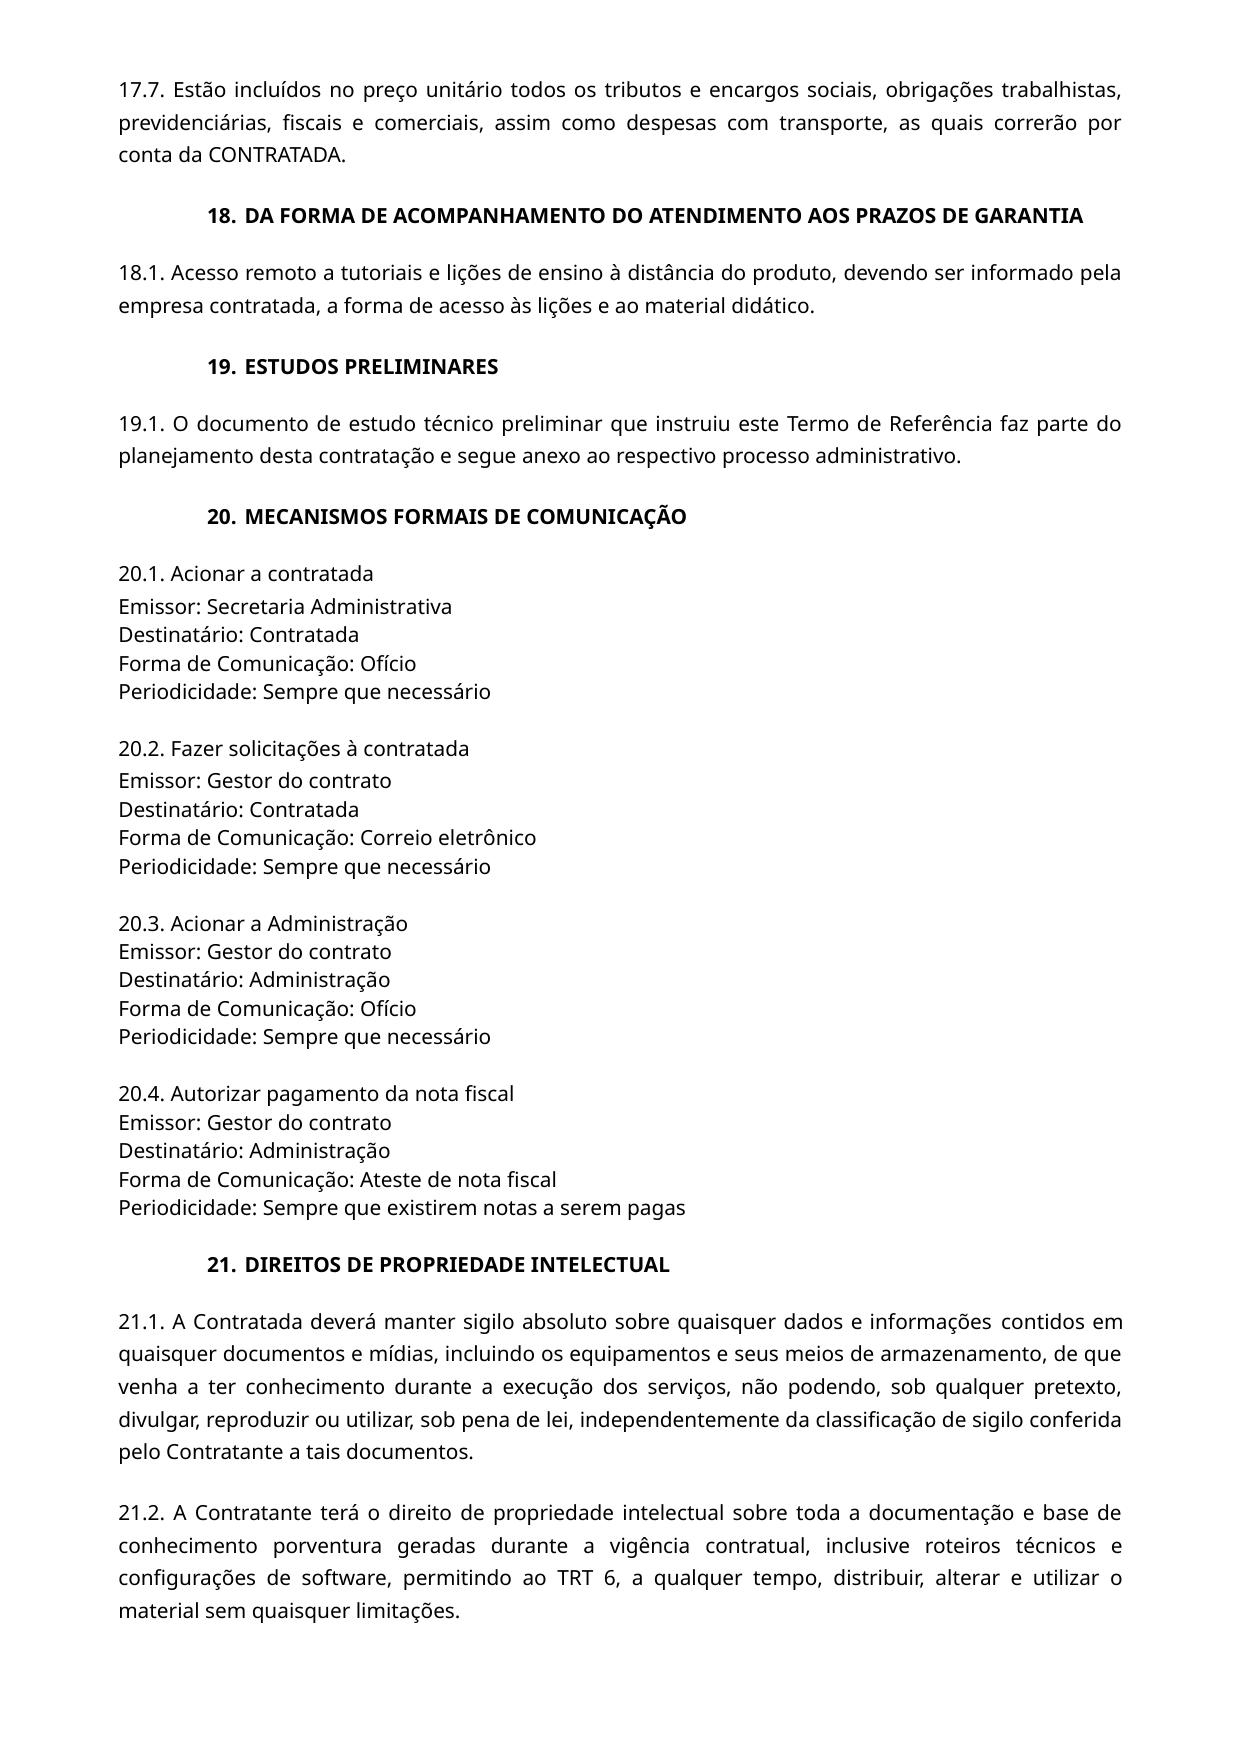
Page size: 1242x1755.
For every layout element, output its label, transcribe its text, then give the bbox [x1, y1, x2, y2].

text Emissor: Gestor do contrato [118, 937, 1123, 966]
list 20.1. Acionar a contratada [118, 559, 1123, 588]
list MECANISMOS FORMAIS DE COMUNICAÇÃO [207, 502, 1123, 531]
text Destinatário: Contratada [118, 620, 1123, 649]
list 18.1. Acesso remoto a tutoriais e lições de ensino à distância do produto, devendo ser informado pela empresa contratada, a forma de acesso às lições e ao material didático. [118, 258, 1123, 319]
text Forma de Comunicação: Ateste de nota fiscal [118, 1165, 1123, 1193]
text Forma de Comunicação: Correio eletrônico [118, 823, 1123, 852]
list DIREITOS DE PROPRIEDADE INTELECTUAL [207, 1250, 1123, 1278]
text Periodicidade: Sempre que necessário [118, 852, 1123, 880]
text Forma de Comunicação: Ofício [118, 649, 1123, 677]
text Forma de Comunicação: Ofício [118, 994, 1123, 1022]
list 20.2. Fazer solicitações à contratada [118, 734, 1123, 762]
list DA FORMA DE ACOMPANHAMENTO DO ATENDIMENTO AOS PRAZOS DE GARANTIA [207, 201, 1123, 230]
list 19.1. O documento de estudo técnico preliminar que instruiu este Termo de Referência faz parte do planejamento desta contratação e segue anexo ao respectivo processo administrativo. [118, 409, 1123, 470]
text Emissor: Secretaria Administrativa [118, 592, 1123, 620]
text Destinatário: Administração [118, 1136, 1123, 1165]
list 20.3. Acionar a Administração [118, 909, 1123, 937]
text Periodicidade: Sempre que necessário [118, 1022, 1123, 1051]
text Emissor: Gestor do contrato [118, 767, 1123, 795]
text Destinatário: Contratada [118, 795, 1123, 823]
text Periodicidade: Sempre que existirem notas a serem pagas [118, 1193, 1123, 1222]
list 21.2. A Contratante terá o direito de propriedade intelectual sobre toda a documentação e base de conhecimento porventura geradas durante a vigência contratual, inclusive roteiros técnicos e configurações de software, permitindo ao TRT 6, a qualquer tempo, distribuir, alterar e utilizar o material sem quaisquer limitações. [118, 1498, 1123, 1624]
text Periodicidade: Sempre que necessário [118, 677, 1123, 706]
text Destinatário: Administração [118, 966, 1123, 994]
list ESTUDOS PRELIMINARES [207, 352, 1123, 380]
list 17.7. Estão incluídos no preço unitário todos os tributos e encargos sociais, obrigações trabalhistas, previdenciárias, fiscais e comerciais, assim como despesas com transporte, as quais correrão por conta da CONTRATADA. [118, 75, 1123, 169]
list 20.4. Autorizar pagamento da nota fiscal [118, 1079, 1123, 1108]
text Emissor: Gestor do contrato [118, 1108, 1123, 1136]
list 21.1. A Contratada deverá manter sigilo absoluto sobre quaisquer dados e informações contidos em quaisquer documentos e mídias, incluindo os equipamentos e seus meios de armazenamento, de que venha a ter conhecimento durante a execução dos serviços, não podendo, sob qualquer pretexto, divulgar, reproduzir ou utilizar, sob pena de lei, independentemente da classificação de sigilo conferida pelo Contratante a tais documentos. [118, 1307, 1123, 1466]
